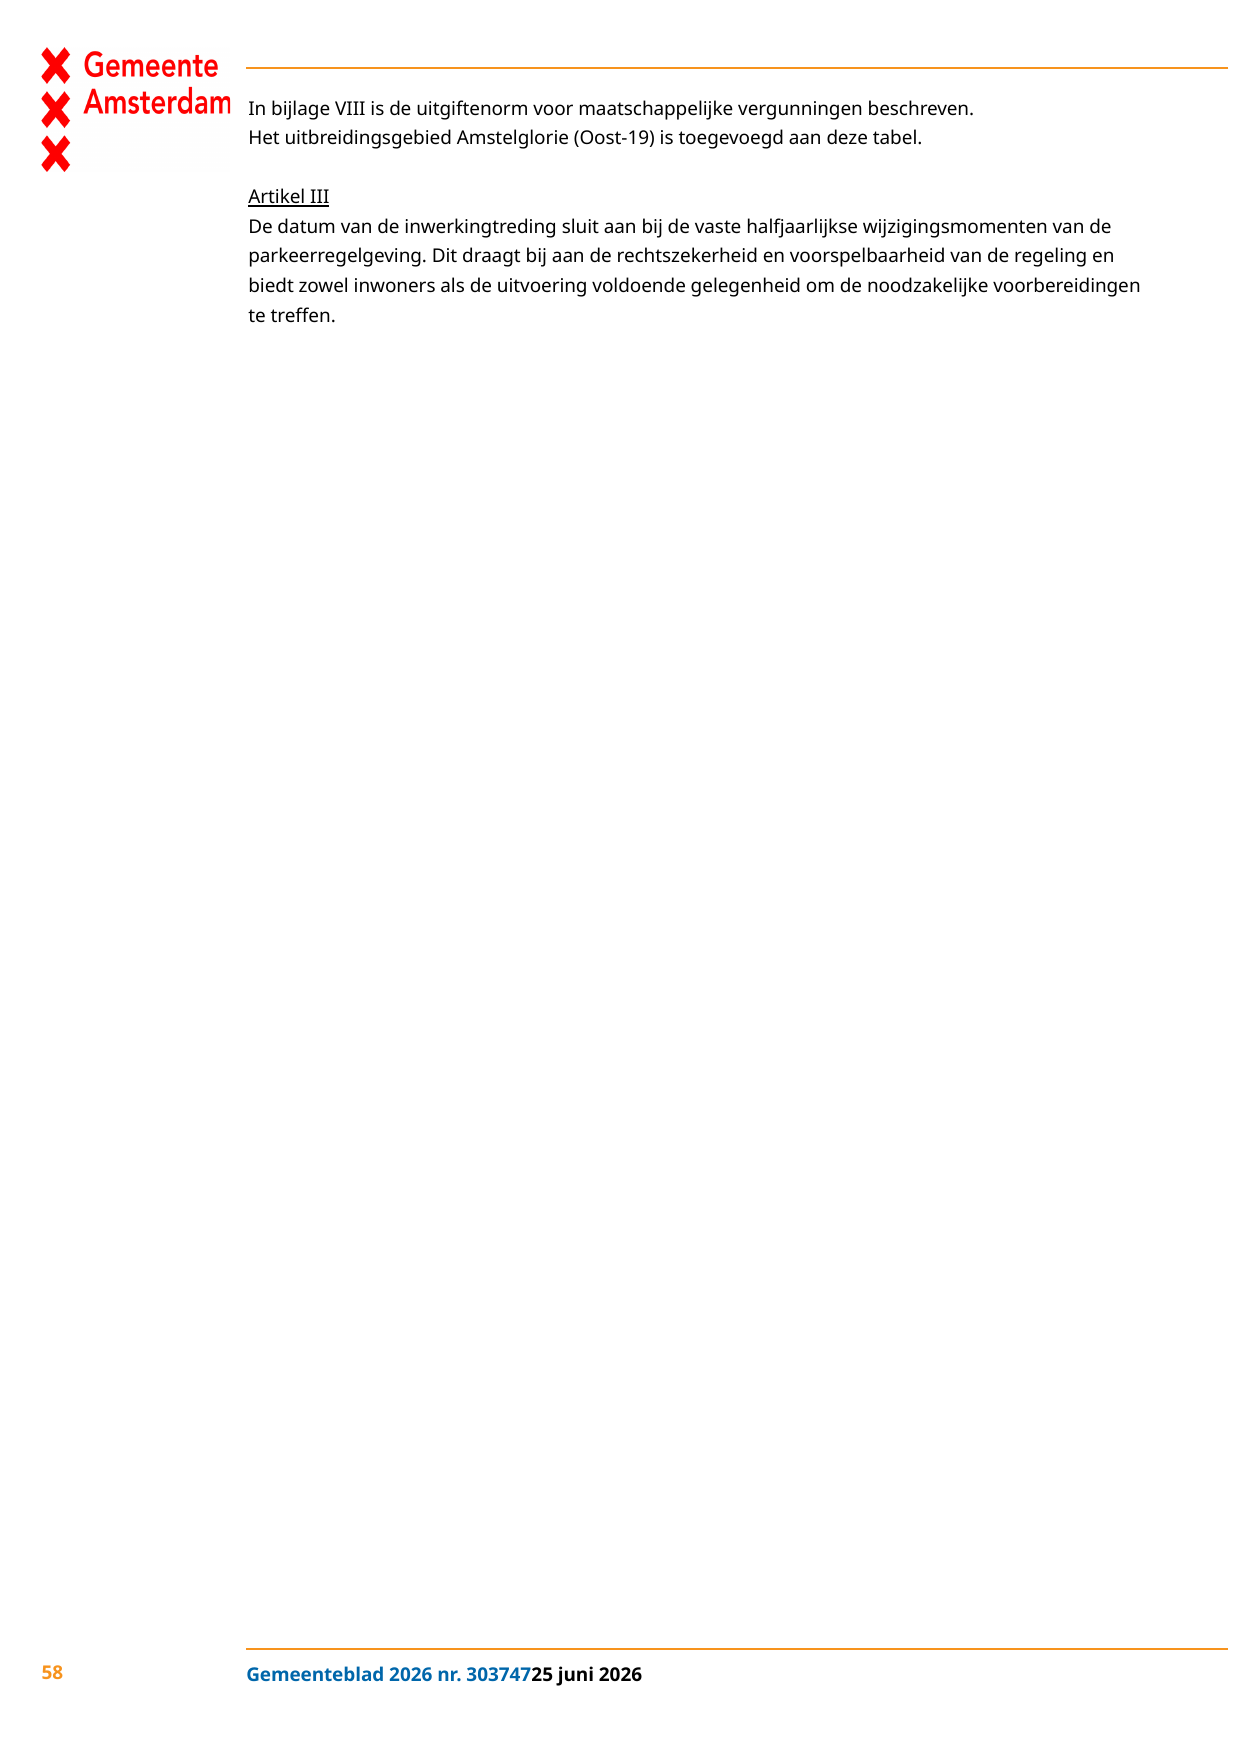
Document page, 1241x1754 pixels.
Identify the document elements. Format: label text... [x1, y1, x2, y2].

text Het uitbreidingsgebied Amstelglorie (Oost-19) is toegevoegd aan deze tabel. [248, 124, 1152, 150]
text De datum van de inwerkingtreding sluit aan bij de vaste halfjaarlijkse wijzigingsmomenten van de parkeerregelgeving. Dit draagt bij aan de rechtszekerheid en voorspelbaarheid van de regeling en biedt zowel inwoners als de uitvoering voldoende gelegenheid om de noodzakelijke voorbereidingen te treffen. [248, 213, 1152, 328]
picture [41, 47, 231, 172]
text In bijlage VIII is de uitgiftenorm voor maatschappelijke vergunningen beschreven. [248, 95, 1152, 121]
text Artikel III [248, 183, 1152, 209]
